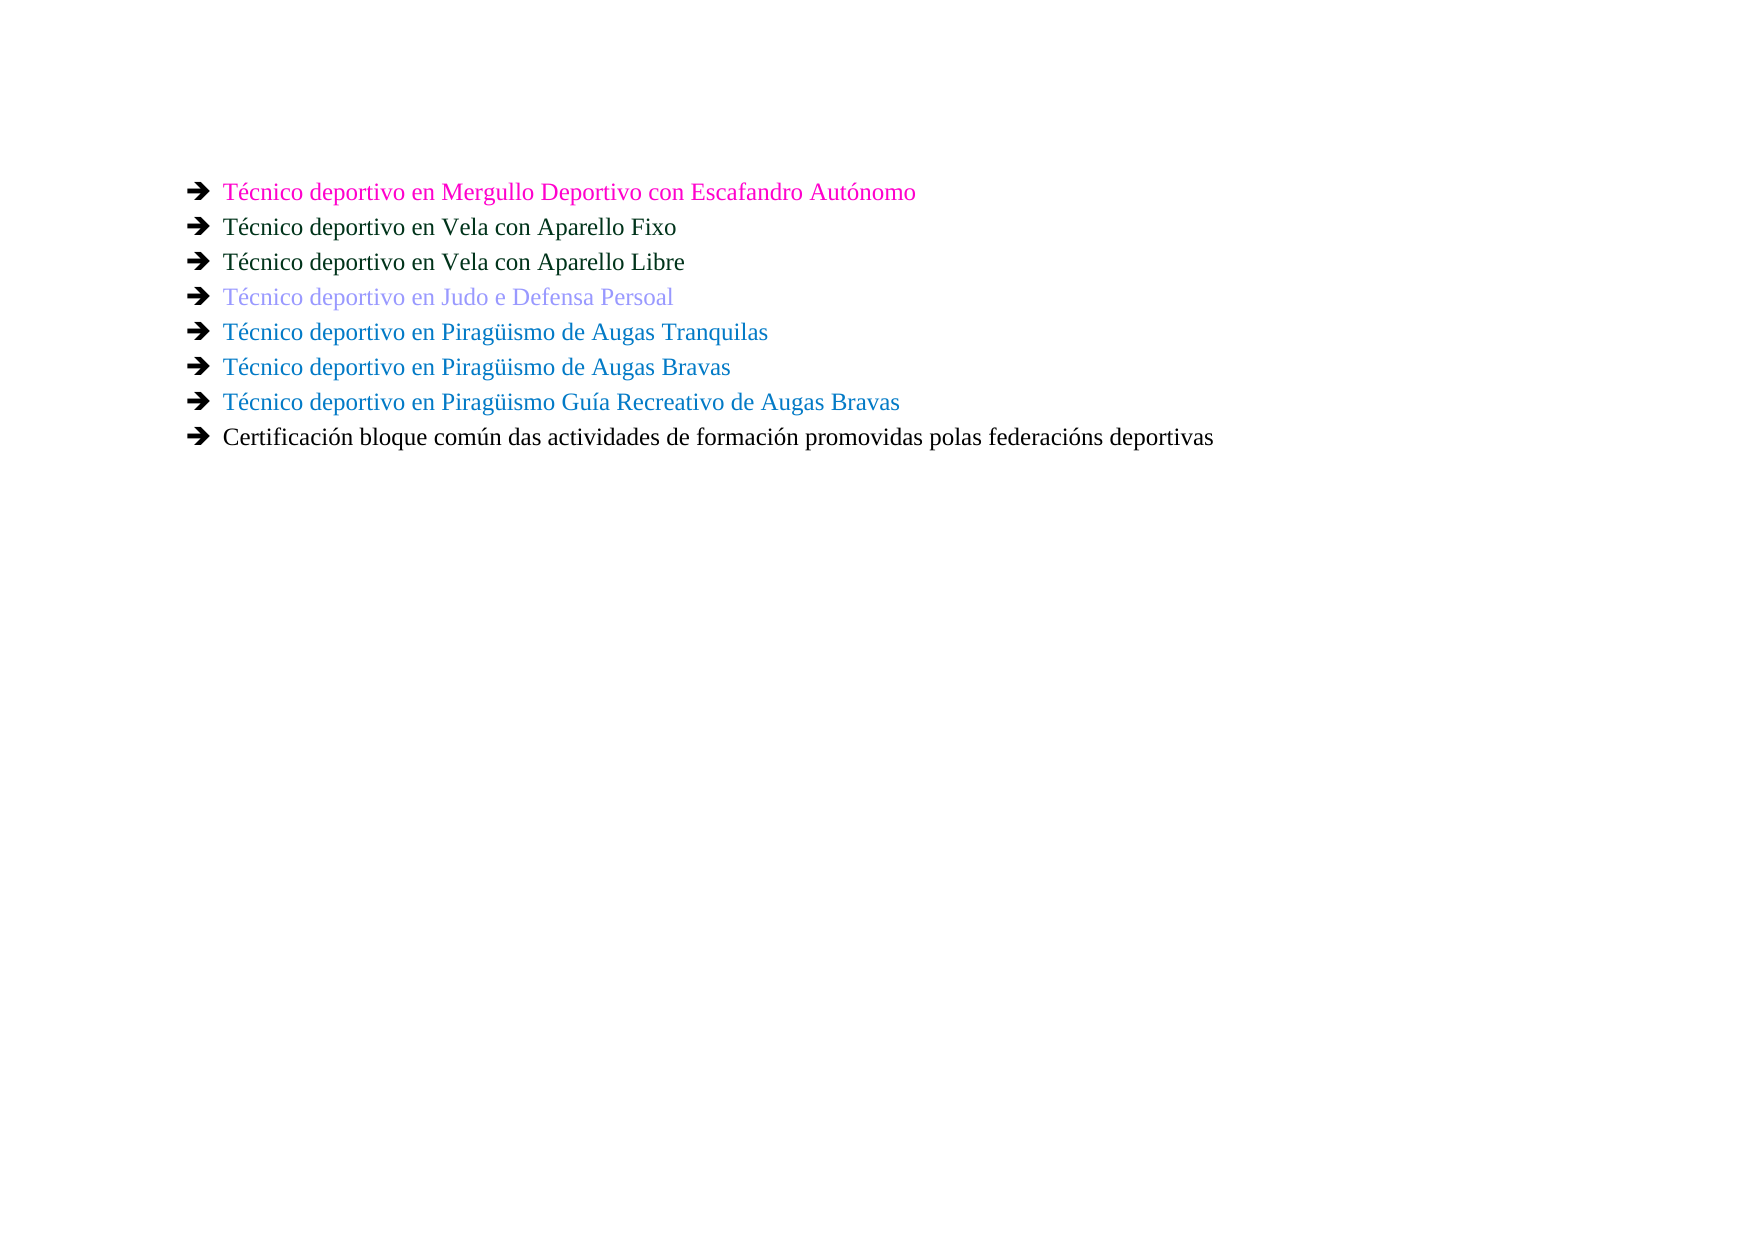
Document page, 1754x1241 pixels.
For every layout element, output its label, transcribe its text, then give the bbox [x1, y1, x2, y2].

list Técnico deportivo en Mergullo Deportivo con Escafandro Autónomo [185, 177, 1606, 206]
list Técnico deportivo en Judo e Defensa Persoal [185, 282, 1606, 311]
list Técnico deportivo en Piragüismo Guía Recreativo de Augas Bravas [185, 387, 1606, 416]
list Técnico deportivo en Piragüismo de Augas Tranquilas [185, 317, 1606, 346]
list Técnico deportivo en Vela con Aparello Libre [185, 247, 1606, 276]
list Técnico deportivo en Vela con Aparello Fixo [185, 212, 1606, 241]
list Técnico deportivo en Piragüismo de Augas Bravas [185, 352, 1606, 381]
list Certificación bloque común das actividades de formación promovidas polas federacións deportivas [185, 422, 1606, 451]
